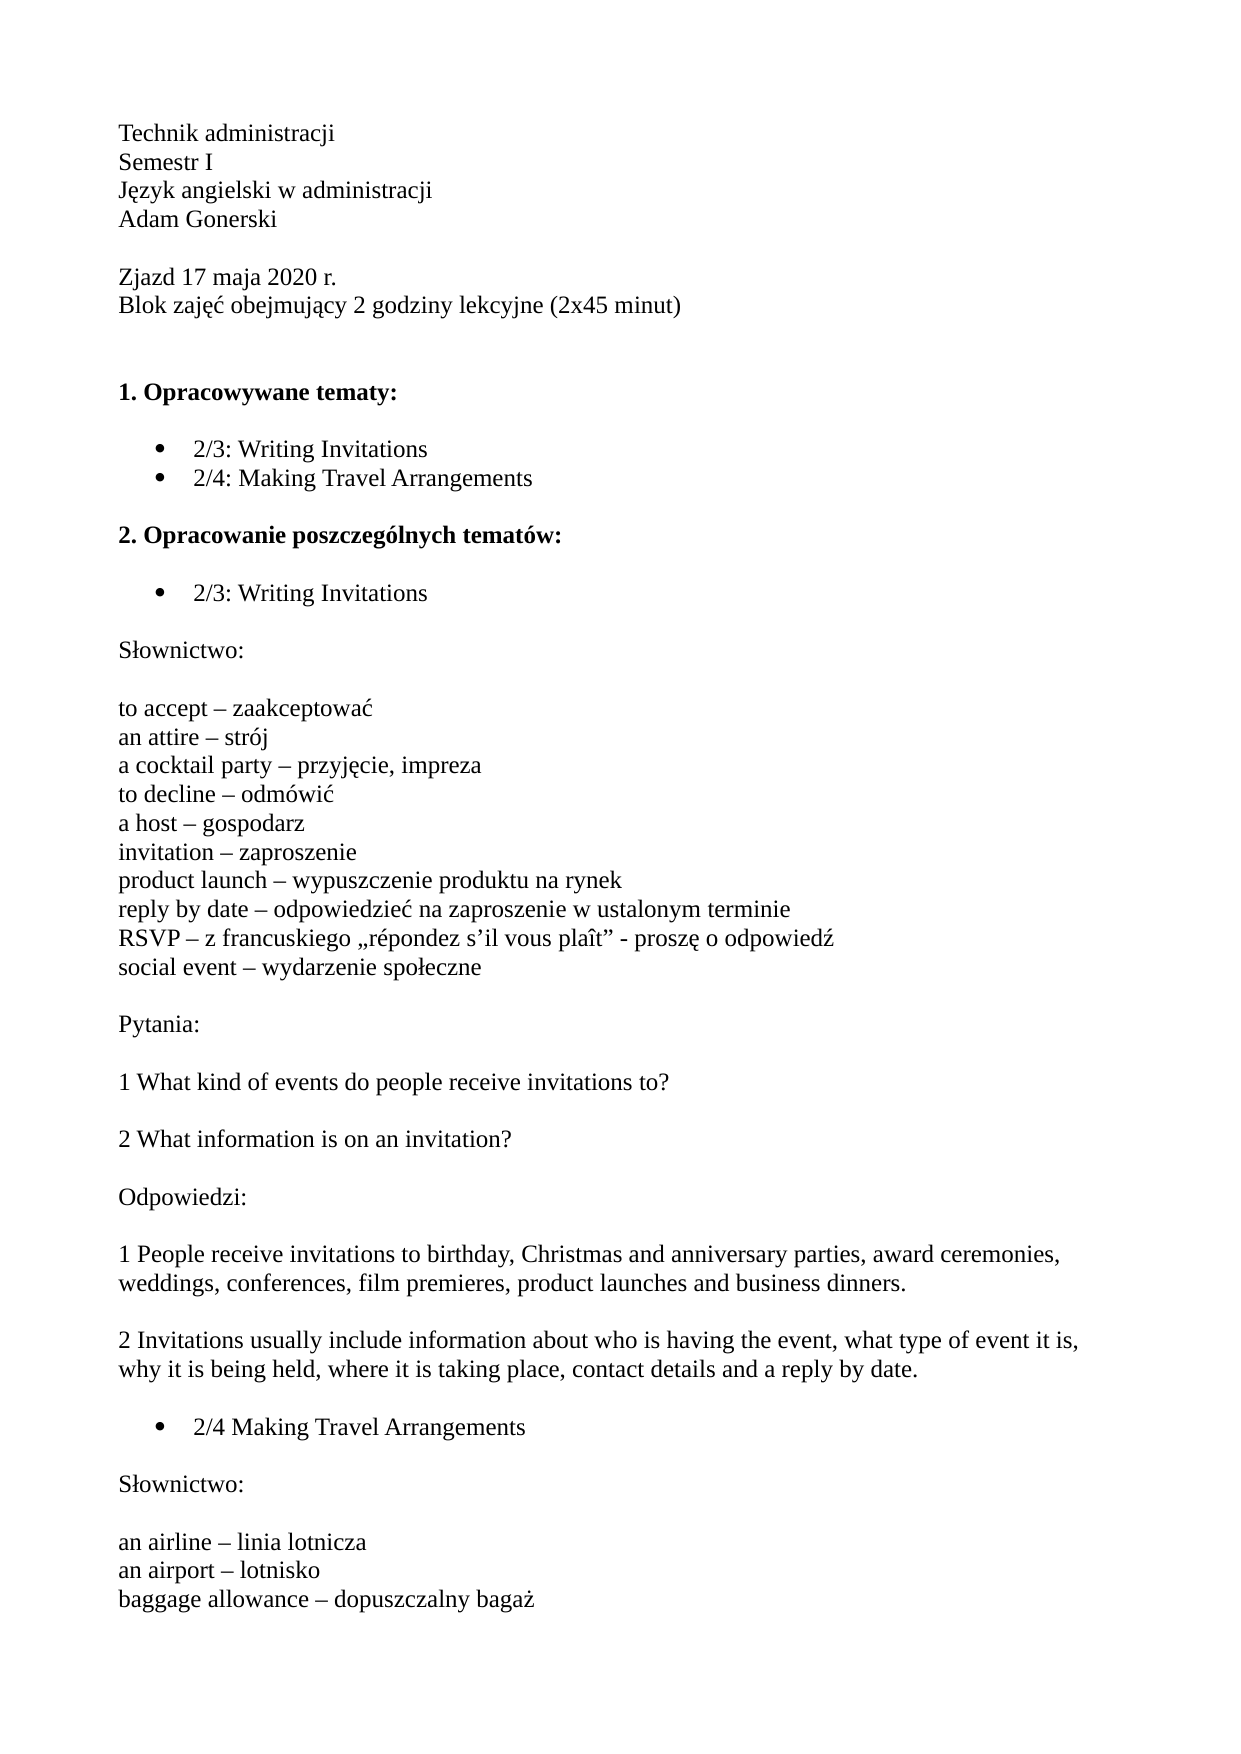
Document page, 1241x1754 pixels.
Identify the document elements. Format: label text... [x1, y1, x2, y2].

list 2/4 Making Travel Arrangements [156, 1412, 1122, 1441]
text 2 Invitations usually include information about who is having the event, what type of event it is, why it is being held, where it is taking place, contact details and a reply by date. [118, 1326, 1122, 1383]
text Blok zajęć obejmujący 2 godziny lekcyjne (2x45 minut) [118, 291, 1122, 319]
text Odpowiedzi: [118, 1182, 1122, 1211]
text 1. Opracowywane tematy: [118, 377, 1122, 406]
text an attire – strój [118, 722, 1122, 751]
list 2/4: Making Travel Arrangements [156, 463, 1122, 492]
text Zjazd 17 maja 2020 r. [118, 262, 1122, 291]
text an airline – linia lotnicza [118, 1527, 1122, 1556]
text an airport – lotnisko [118, 1556, 1122, 1584]
list 2/3: Writing Invitations [156, 434, 1122, 463]
text Technik administracji [118, 118, 1122, 147]
text product launch – wypuszczenie produktu na rynek [118, 866, 1122, 894]
text Pytania: [118, 1009, 1122, 1038]
text Słownictwo: [118, 636, 1122, 664]
text Język angielski w administracji [118, 176, 1122, 204]
text 2 What information is on an invitation? [118, 1124, 1122, 1153]
text 1 People receive invitations to birthday, Christmas and anniversary parties, award ceremonies, weddings, conferences, film premieres, product launches and business dinners. [118, 1239, 1122, 1297]
text a host – gospodarz [118, 808, 1122, 837]
text baggage allowance – dopuszczalny bagaż [118, 1584, 1122, 1613]
list 2/3: Writing Invitations [156, 578, 1122, 607]
text to accept – zaakceptować [118, 693, 1122, 722]
text reply by date – odpowiedzieć na zaproszenie w ustalonym terminie [118, 894, 1122, 923]
text to decline – odmówić [118, 779, 1122, 808]
text RSVP – z francuskiego „répondez s’il vous plaît” - proszę o odpowiedź [118, 923, 1122, 952]
text 2. Opracowanie poszczególnych tematów: [118, 521, 1122, 549]
text social event – wydarzenie społeczne [118, 952, 1122, 981]
text 1 What kind of events do people receive invitations to? [118, 1067, 1122, 1096]
text invitation – zaproszenie [118, 837, 1122, 866]
text Semestr I [118, 147, 1122, 176]
text a cocktail party – przyjęcie, impreza [118, 751, 1122, 779]
text Słownictwo: [118, 1469, 1122, 1498]
text Adam Gonerski [118, 204, 1122, 233]
